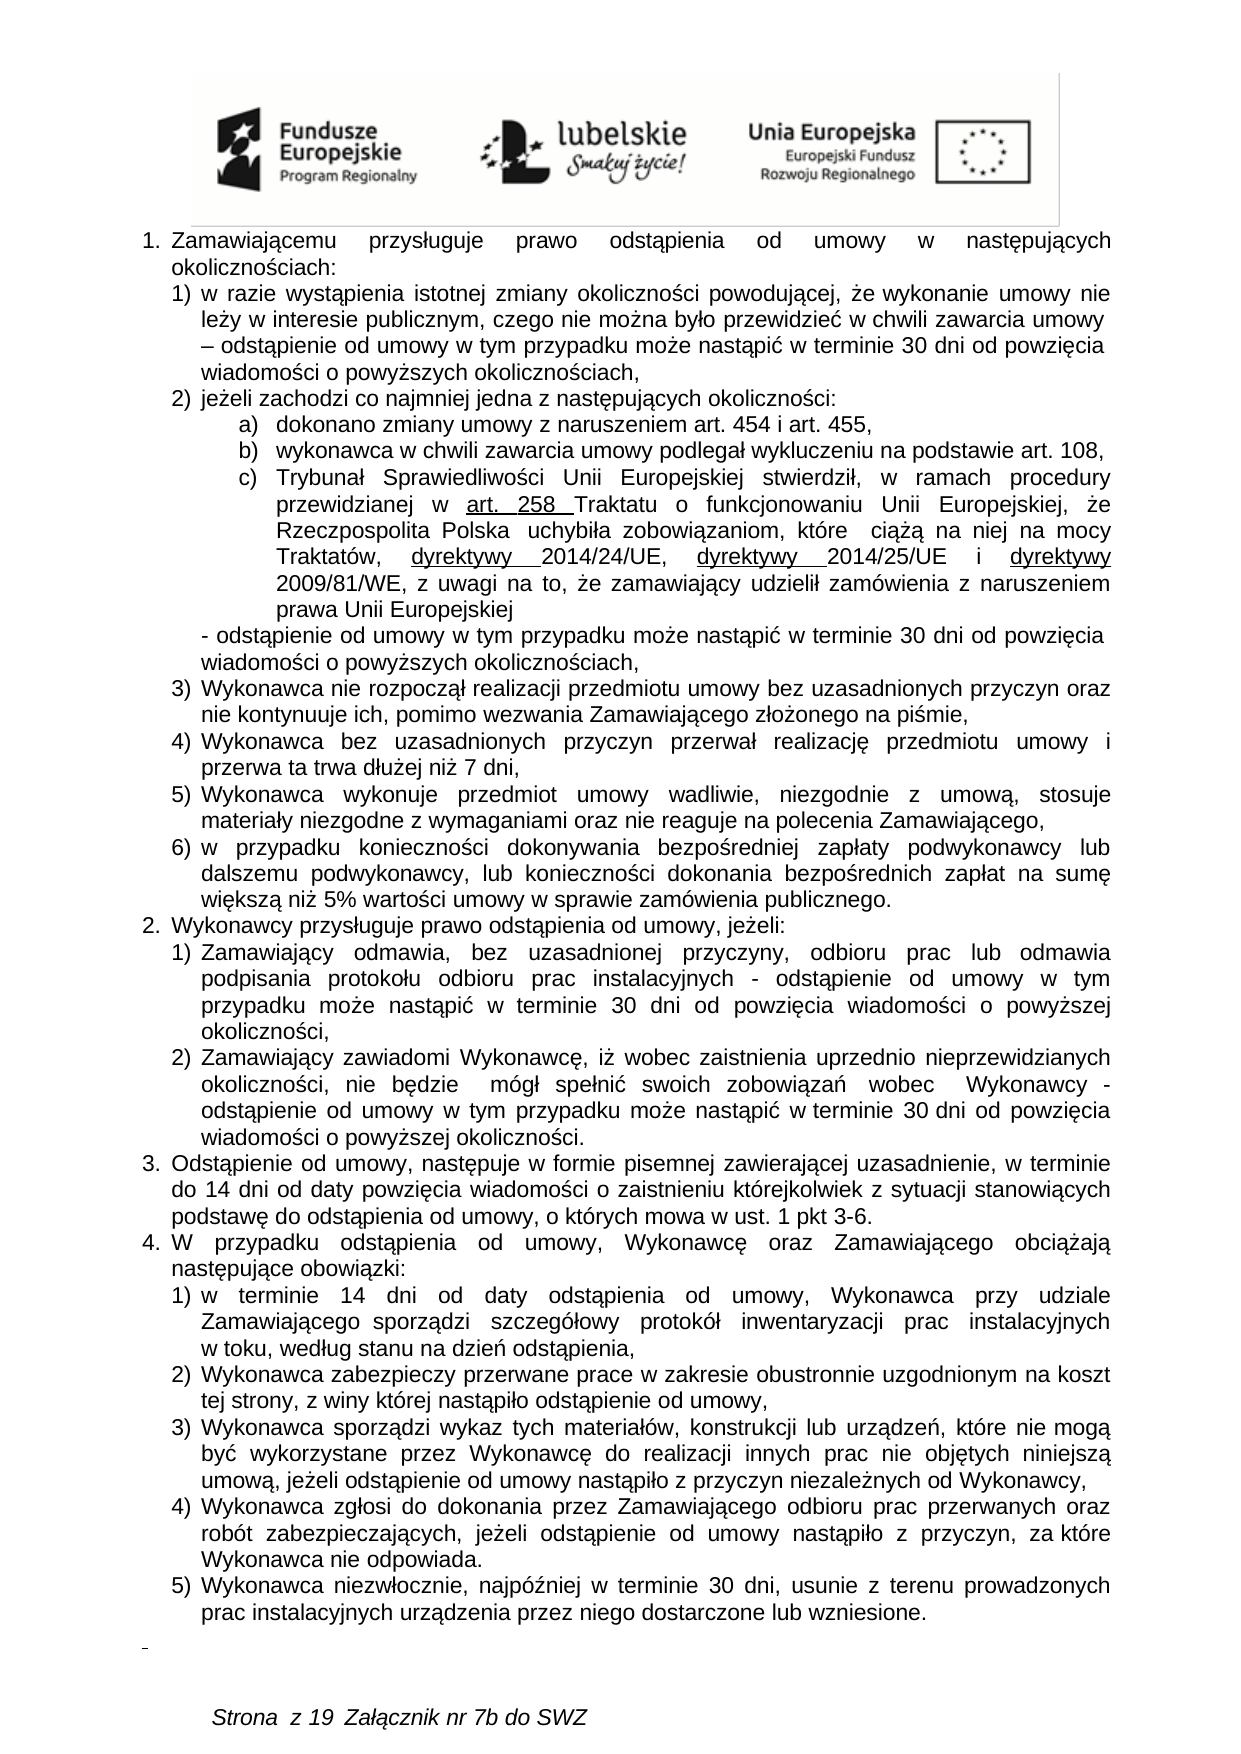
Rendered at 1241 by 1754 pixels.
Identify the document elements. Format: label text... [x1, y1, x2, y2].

list Wykonawcy przysługuje prawo odstąpienia od umowy, jeżeli: [142, 913, 1121, 939]
list Zamawiający zawiadomi Wykonawcę, iż wobec zaistnienia uprzednio nieprzewidzianych okoliczności, nie będzie mógł spełnić swoich zobowiązań wobec Wykonawcy - odstąpienie od umowy w tym przypadku może nastąpić w terminie 30 dni od powzięcia wiadomości o powyższej okoliczności. [171, 1044, 1111, 1150]
text - odstąpienie od umowy w tym przypadku może nastąpić w terminie 30 dni od powzięcia wiadomości o powyższych okolicznościach, [201, 622, 1120, 675]
list W przypadku odstąpienia od umowy, Wykonawcę oraz Zamawiającego obciążają następujące obowiązki: [142, 1229, 1111, 1282]
picture [191, 73, 1061, 227]
list Wykonawca wykonuje przedmiot umowy wadliwie, niezgodnie z umową, stosuje materiały niezgodne z wymaganiami oraz nie reaguje na polecenia Zamawiającego, [171, 781, 1111, 833]
list w razie wystąpienia istotnej zmiany okoliczności powodującej, że wykonanie umowy nie leży w interesie publicznym, czego nie można było przewidzieć w chwili zawarcia umowy [171, 280, 1111, 332]
list Wykonawca niezwłocznie, najpóźniej w terminie 30 dni, usunie z terenu prowadzonych prac instalacyjnych urządzenia przez niego dostarczone lub wzniesione. [171, 1572, 1111, 1625]
list Trybunał Sprawiedliwości Unii Europejskiej stwierdził, w ramach procedury przewidzianej w art. 258 Traktatu o funkcjonowaniu Unii Europejskiej, że Rzeczpospolita Polska uchybiła zobowiązaniom, które ciążą na niej na mocy Traktatów, dyrektywy 2014/24/UE, dyrektywy 2014/25/UE i dyrektywy 2009/81/WE, z uwagi na to, że zamawiający udzielił zamówienia z naruszeniem prawa Unii Europejskiej [238, 464, 1111, 622]
list Wykonawca nie rozpoczął realizacji przedmiotu umowy bez uzasadnionych przyczyn oraz nie kontynuuje ich, pomimo wezwania Zamawiającego złożonego na piśmie, [171, 675, 1111, 728]
list jeżeli zachodzi co najmniej jedna z następujących okoliczności: [171, 385, 1121, 412]
list Wykonawca sporządzi wykaz tych materiałów, konstrukcji lub urządzeń, które nie mogą być wykorzystane przez Wykonawcę do realizacji innych prac nie objętych niniejszą umową, jeżeli odstąpienie od umowy nastąpiło z przyczyn niezależnych od Wykonawcy, [171, 1414, 1111, 1493]
list Wykonawca zabezpieczy przerwane prace w zakresie obustronnie uzgodnionym na koszt tej strony, z winy której nastąpiło odstąpienie od umowy, [171, 1361, 1111, 1414]
list w przypadku konieczności dokonywania bezpośredniej zapłaty podwykonawcy lub dalszemu podwykonawcy, lub konieczności dokonania bezpośrednich zapłat na sumę większą niż 5% wartości umowy w sprawie zamówienia publicznego. [171, 834, 1111, 913]
list wykonawca w chwili zawarcia umowy podlegał wykluczeniu na podstawie art. 108, [238, 438, 1121, 464]
list Zamawiający odmawia, bez uzasadnionej przyczyny, odbioru prac lub odmawia podpisania protokołu odbioru prac instalacyjnych - odstąpienie od umowy w tym przypadku może nastąpić w terminie 30 dni od powzięcia wiadomości o powyższej okoliczności, [171, 939, 1111, 1044]
list Wykonawca bez uzasadnionych przyczyn przerwał realizację przedmiotu umowy i przerwa ta trwa dłużej niż 7 dni, [171, 728, 1111, 781]
list Odstąpienie od umowy, następuje w formie pisemnej zawierającej uzasadnienie, w terminie do 14 dni od daty powzięcia wiadomości o zaistnieniu którejkolwiek z sytuacji stanowiących podstawę do odstąpienia od umowy, o których mowa w ust. 1 pkt 3-6. [142, 1150, 1111, 1229]
list w terminie 14 dni od daty odstąpienia od umowy, Wykonawca przy udziale Zamawiającego sporządzi szczegółowy protokół inwentaryzacji prac instalacyjnych w toku, według stanu na dzień odstąpienia, [171, 1282, 1111, 1361]
text – odstąpienie od umowy w tym przypadku może nastąpić w terminie 30 dni od powzięcia wiadomości o powyższych okolicznościach, [201, 332, 1111, 385]
list Wykonawca zgłosi do dokonania przez Zamawiającego odbioru prac przerwanych oraz robót zabezpieczających, jeżeli odstąpienie od umowy nastąpiło z przyczyn, za które Wykonawca nie odpowiada. [171, 1493, 1111, 1572]
list Zamawiającemu przysługuje prawo odstąpienia od umowy w następujących okolicznościach: [142, 227, 1111, 280]
list dokonano zmiany umowy z naruszeniem art. 454 i art. 455, [238, 412, 1121, 438]
